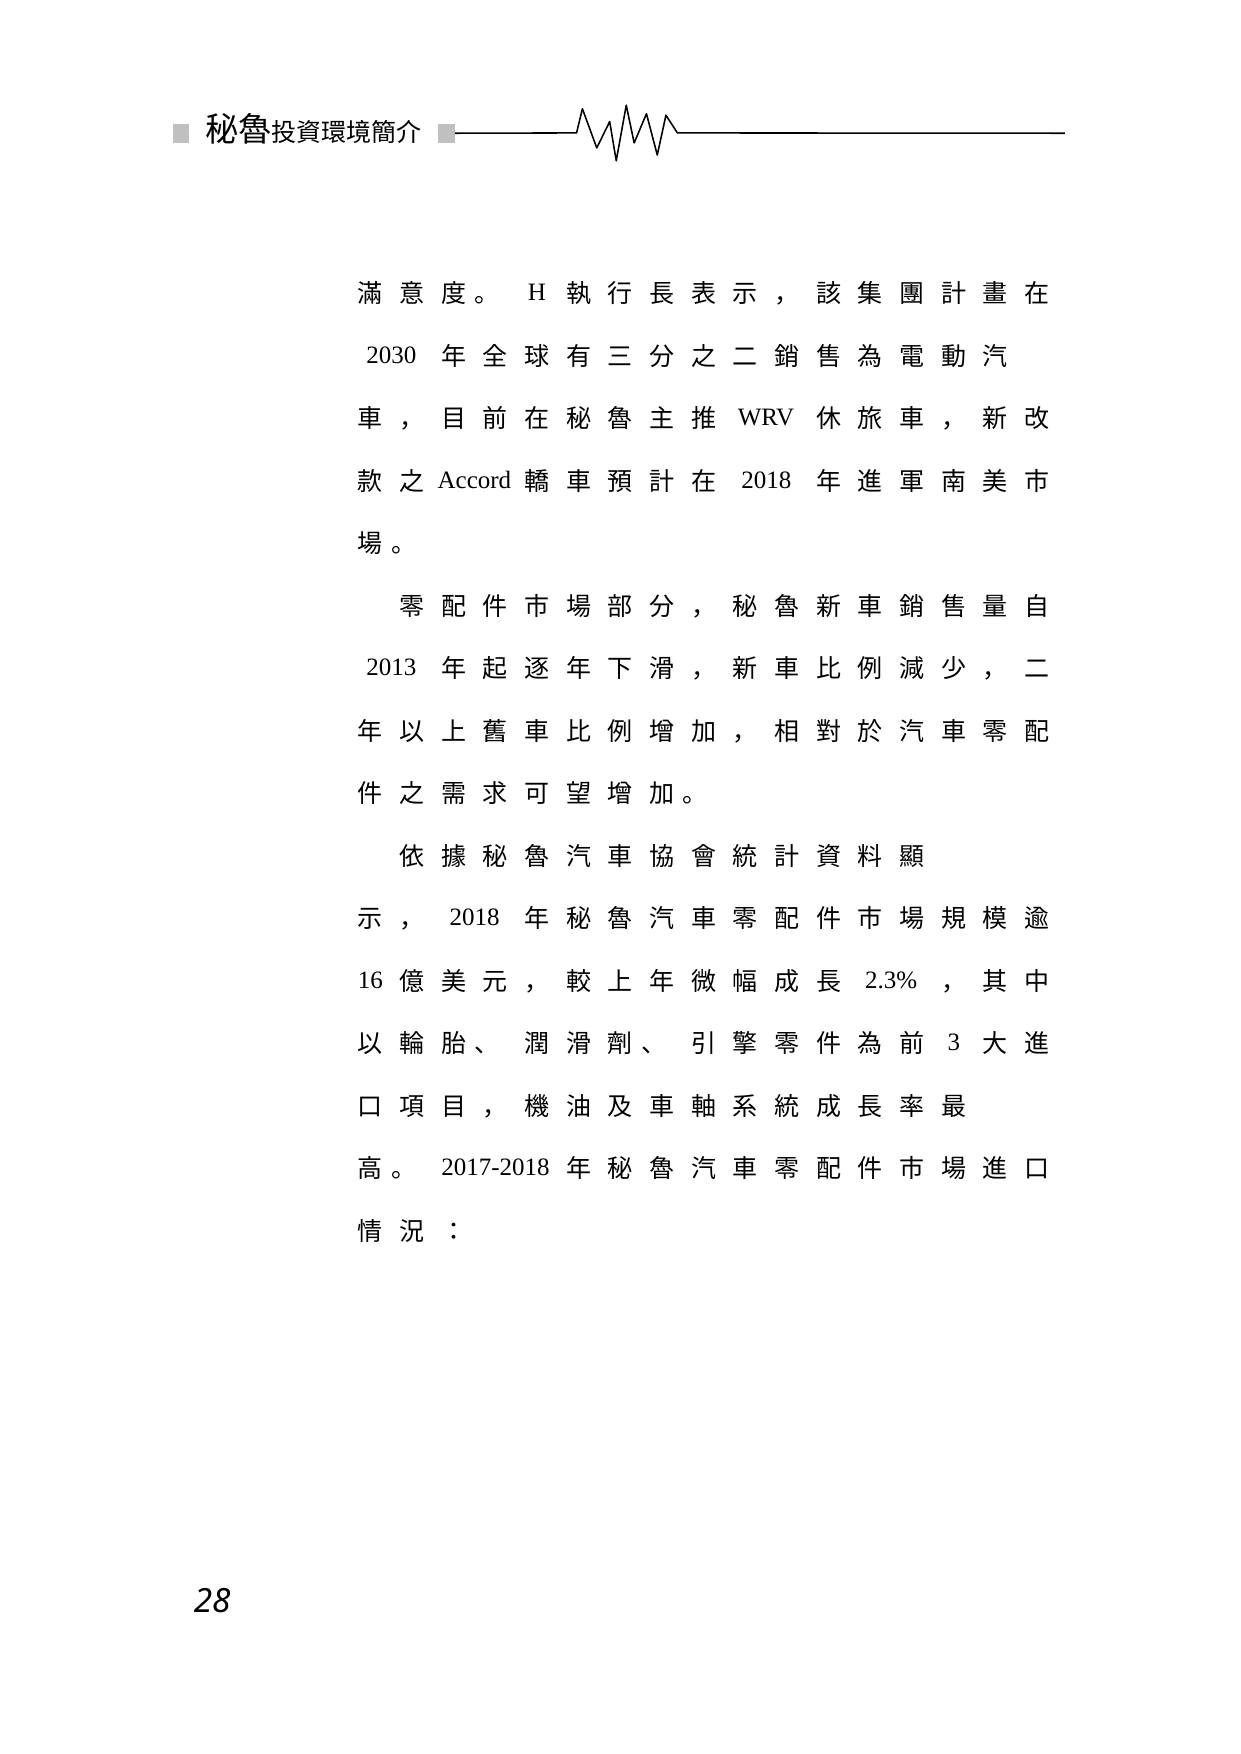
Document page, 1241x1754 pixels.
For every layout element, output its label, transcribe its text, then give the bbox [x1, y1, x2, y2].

text 零配件市場部分，秘魯新車銷售量自2013年起逐年下滑，新車比例減少，二年以上舊車比例增加，相對於汽車零配件之需求可望增加。 [330, 563, 1058, 813]
text 滿意度。H執行長表示，該集團計畫在2030年全球有三分之二銷售為電動汽車，目前在秘魯主推WRV休旅車，新改款之Accord轎車預計在2018年進軍南美市場。 [330, 250, 1058, 563]
text 依據秘魯汽車協會統計資料顯示，2018年秘魯汽車零配件市場規模逾16億美元，較上年微幅成長2.3%，其中以輪胎、潤滑劑、引擎零件為前3大進口項目，機油及車軸系統成長率最高。2017-2018年秘魯汽車零配件市場進口情況： [330, 813, 1058, 1250]
